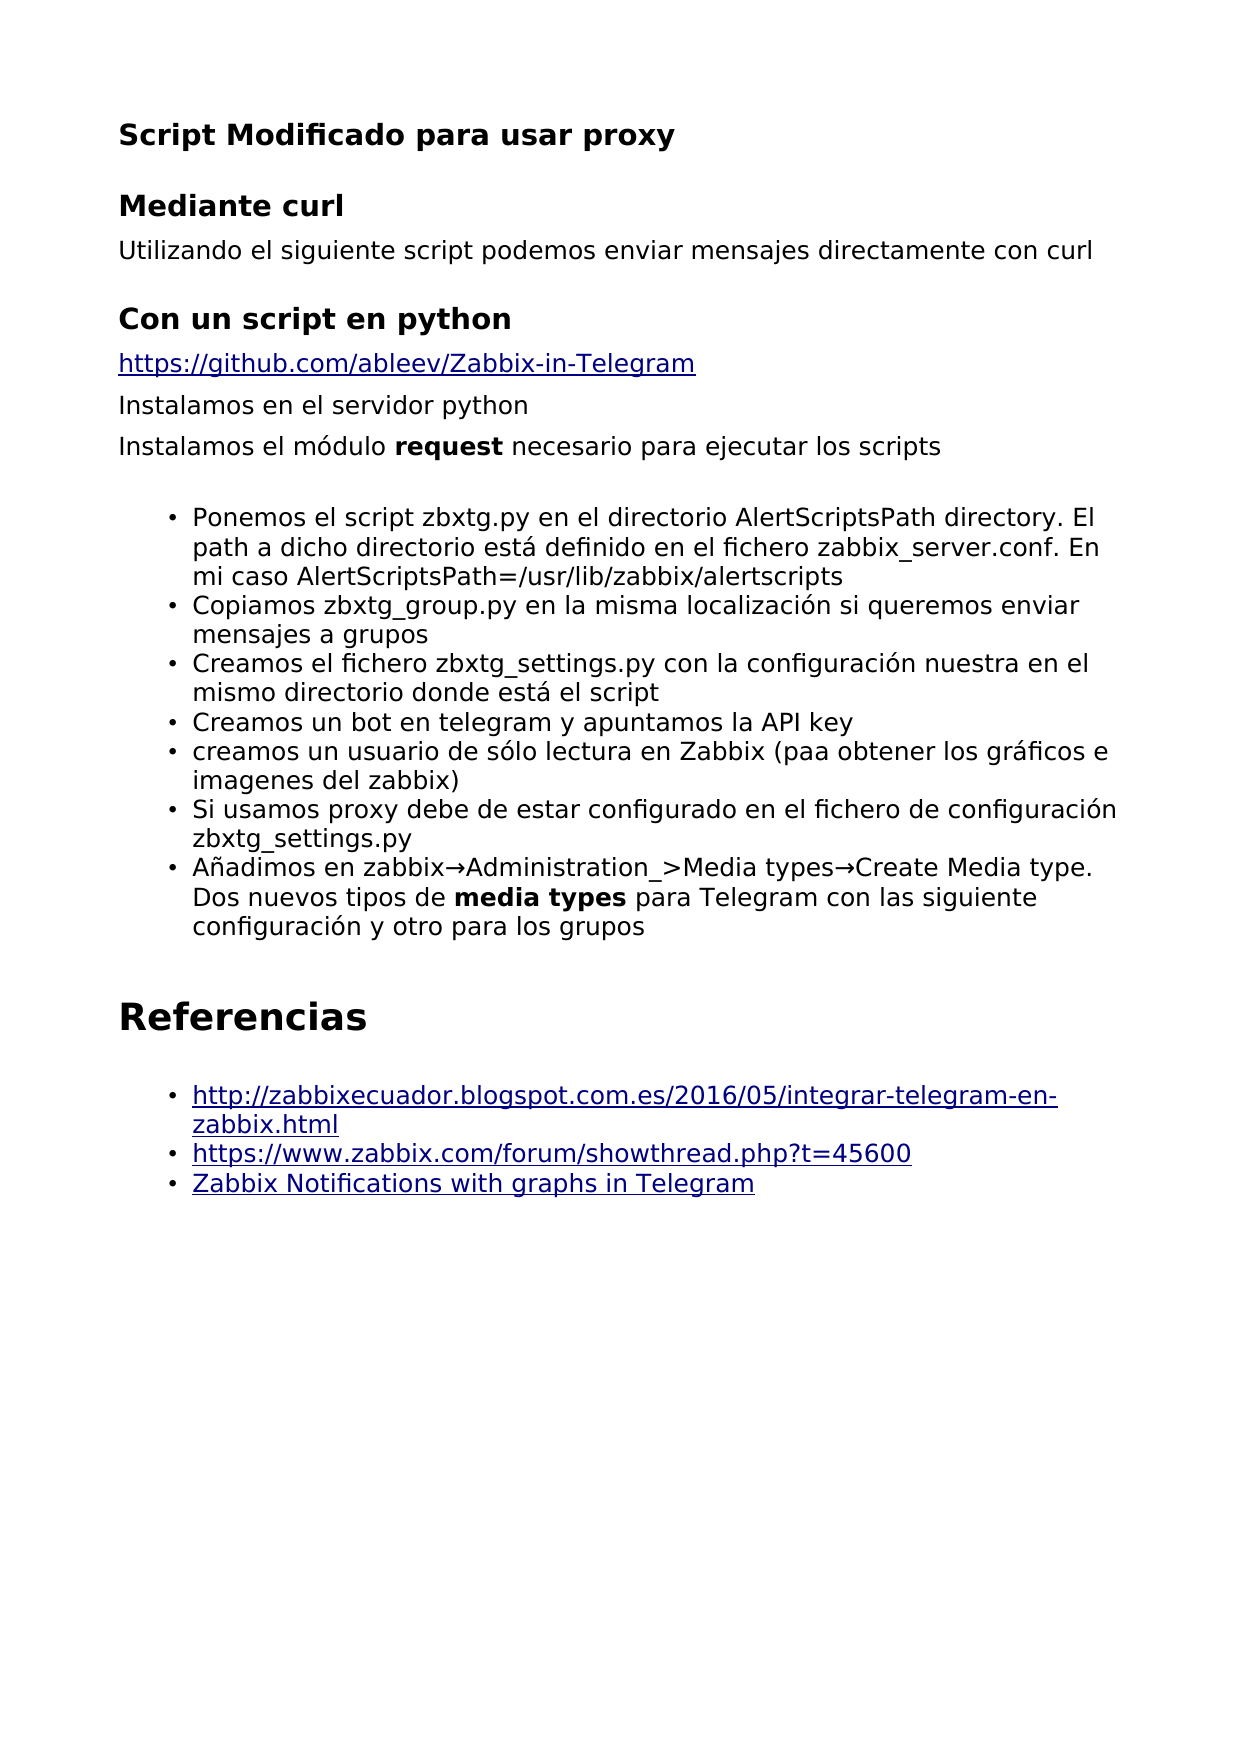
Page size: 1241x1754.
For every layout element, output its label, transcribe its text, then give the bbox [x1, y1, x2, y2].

subtitle Script Modificado para usar proxy [118, 118, 1122, 152]
text Instalamos en el servidor python [118, 391, 1122, 420]
list Añadimos en zabbix→Administration_>Media types→Create Media type. Dos nuevos tipos de media types para Telegram con las siguiente configuración y otro para los grupos [177, 854, 1122, 941]
list Zabbix Notifications with graphs in Telegram [177, 1169, 1122, 1198]
list Creamos un bot en telegram y apuntamos la API key [177, 708, 1122, 737]
subtitle Con un script en python [118, 303, 1122, 337]
list Si usamos proxy debe de estar configurado en el fichero de configuración zbxtg_settings.py [177, 795, 1122, 854]
list https://www.zabbix.com/forum/showthread.php?t=45600 [177, 1139, 1122, 1169]
list Ponemos el script zbxtg.py en el directorio AlertScriptsPath directory. El path a dicho directorio está definido en el fichero zabbix_server.conf. En mi caso AlertScriptsPath=/usr/lib/zabbix/alertscripts [177, 504, 1122, 591]
list Creamos el fichero zbxtg_settings.py con la configuración nuestra en el mismo directorio donde está el script [177, 649, 1122, 708]
text Instalamos el módulo request necesario para ejecutar los scripts [118, 432, 1122, 462]
text https://github.com/ableev/Zabbix-in-Telegram [118, 349, 1122, 378]
list Copiamos zbxtg_group.py en la misma localización si queremos enviar mensajes a grupos [177, 591, 1122, 649]
text Utilizando el siguiente script podemos enviar mensajes directamente con curl [118, 236, 1122, 265]
list creamos un usuario de sólo lectura en Zabbix (paa obtener los gráficos e imagenes del zabbix) [177, 737, 1122, 795]
subtitle Mediante curl [118, 189, 1122, 223]
list http://zabbixecuador.blogspot.com.es/2016/05/integrar-telegram-en-zabbix.html [177, 1081, 1122, 1139]
subtitle Referencias [118, 996, 1122, 1039]
